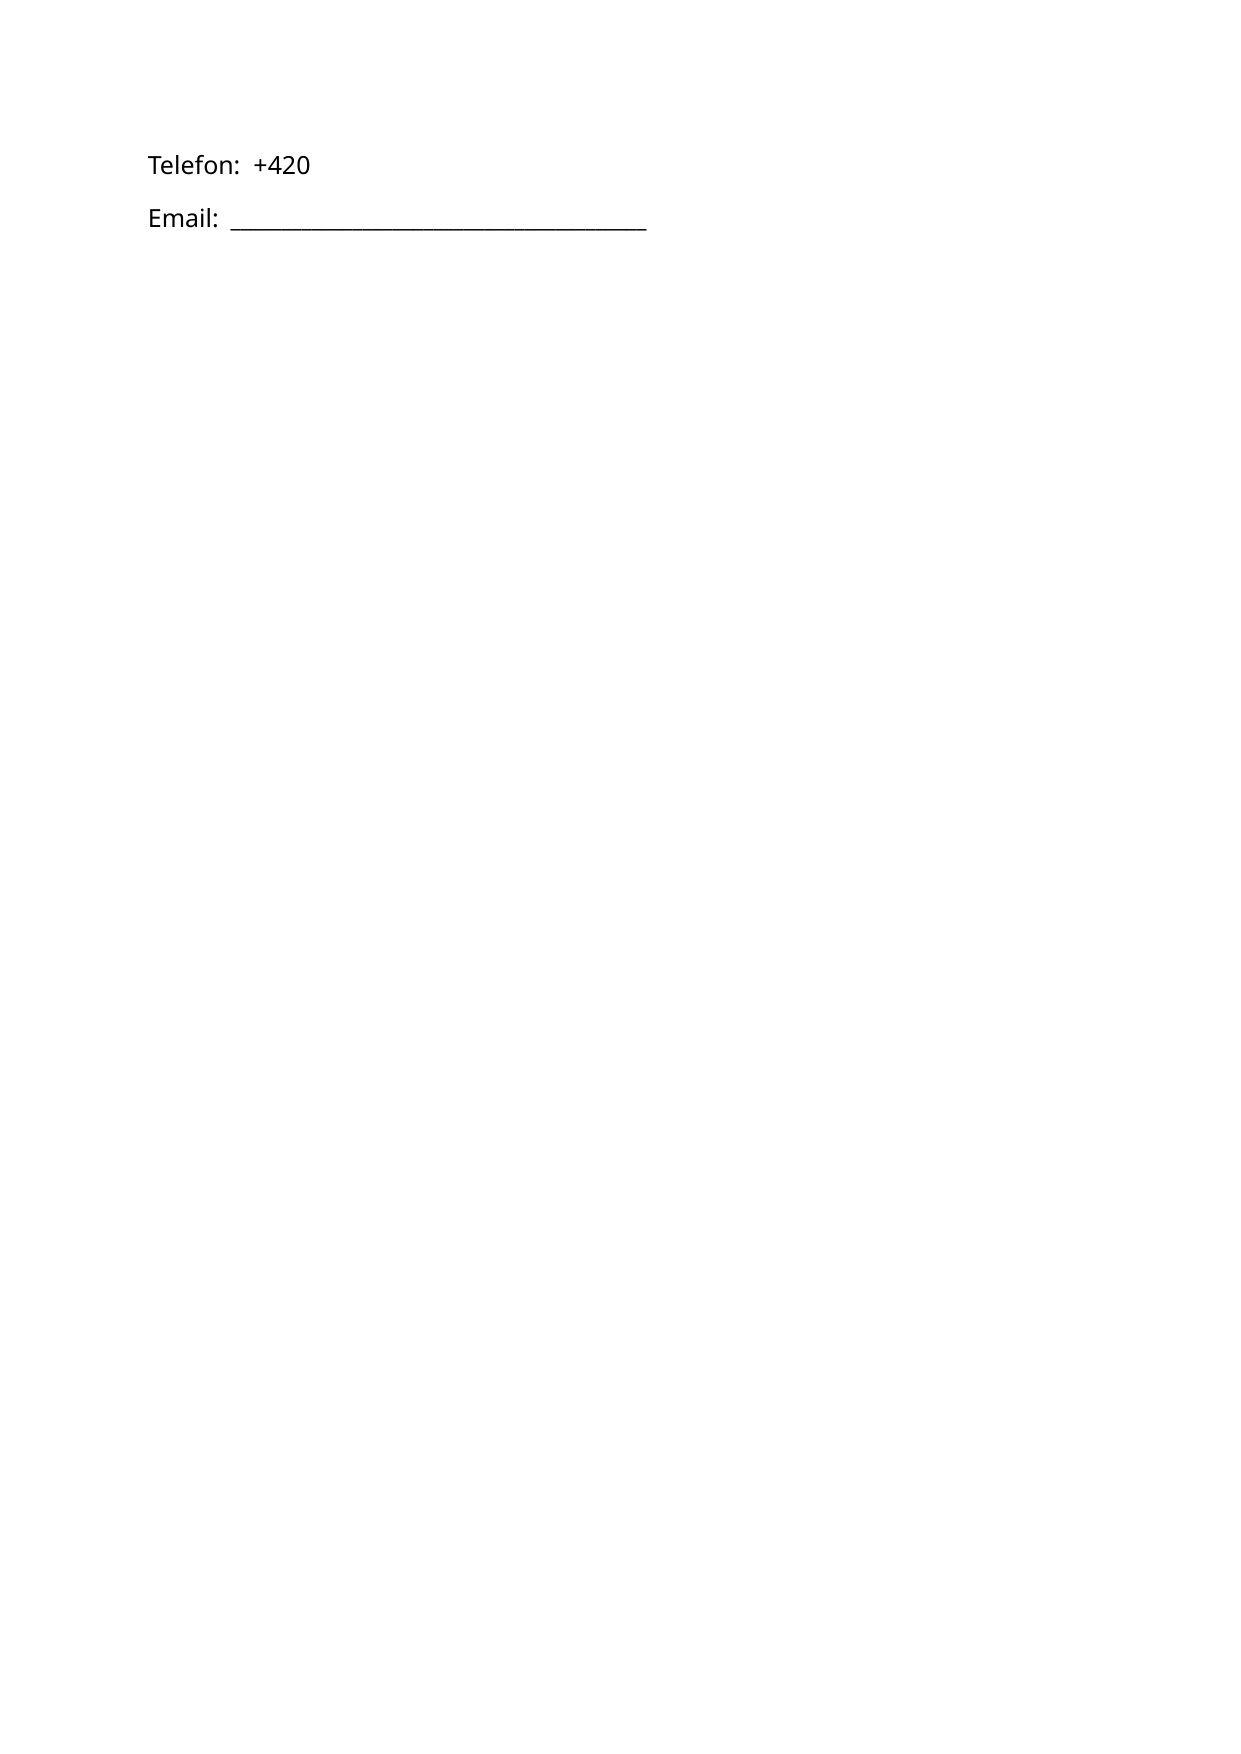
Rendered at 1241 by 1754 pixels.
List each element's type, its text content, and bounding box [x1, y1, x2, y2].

text Email: _________________________________________ [148, 200, 1093, 234]
text Telefon: +420 [148, 148, 1093, 182]
